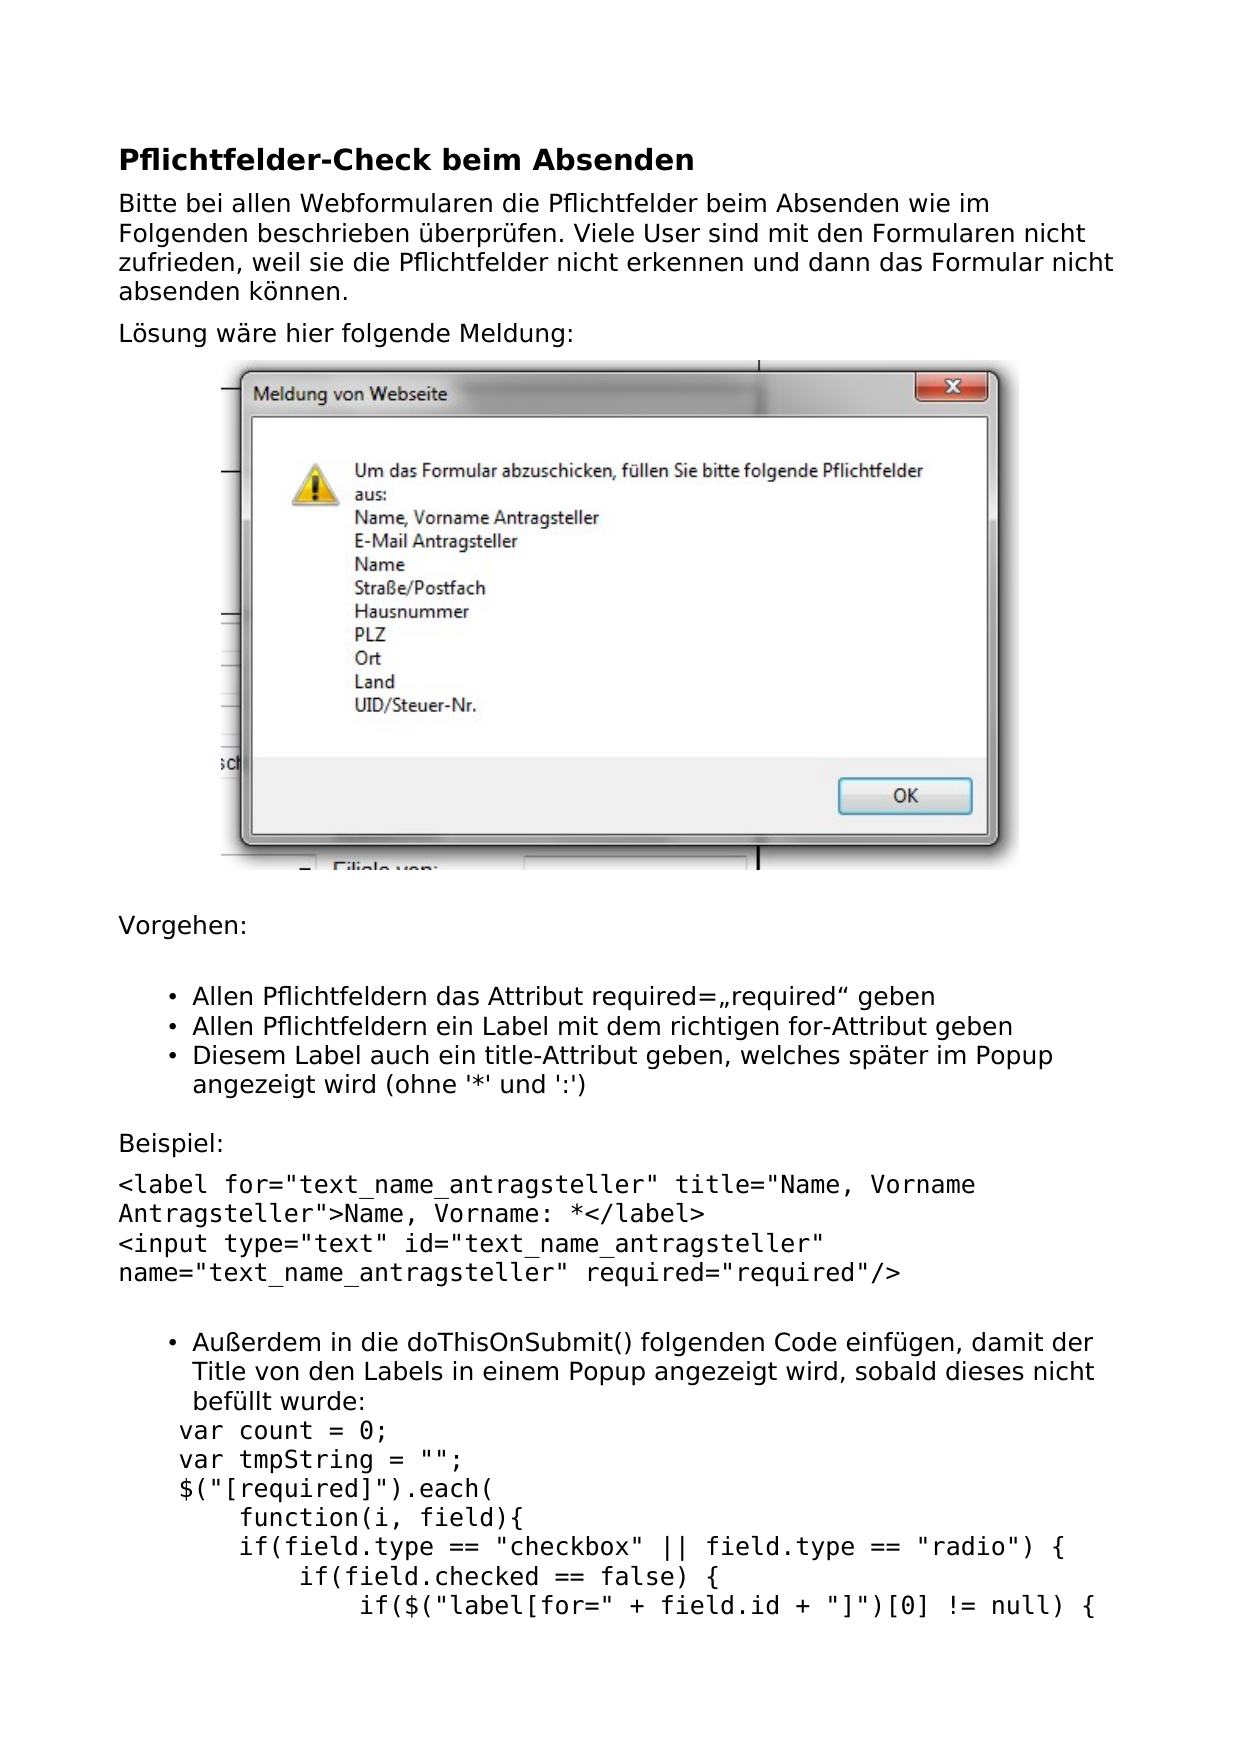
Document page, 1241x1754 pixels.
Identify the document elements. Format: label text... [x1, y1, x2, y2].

text Lösung wäre hier folgende Meldung: [118, 319, 1122, 348]
list Allen Pflichtfeldern ein Label mit dem richtigen for-Attribut geben [177, 1012, 1122, 1041]
list Diesem Label auch ein title-Attribut geben, welches später im Popup angezeigt wird (ohne '*' und ':') [177, 1041, 1122, 1099]
text <label for="text_name_antragsteller" title="Name, Vorname Antragsteller">Name, Vorname: *</label> <input type="text" id="text_name_antragsteller" name="text_name_antragsteller" required="required"/> [118, 1170, 1122, 1287]
picture [221, 360, 1020, 870]
text var count = 0; var tmpString = ""; $("[required]").each( function(i, field){ if(field.type == "checkbox" || field.type == "radio") { if(field.checked == false) { if($("label[for=" + field.id + "]")[0] != null) { [118, 1416, 1122, 1620]
text Beispiel: [118, 1129, 1122, 1158]
list Allen Pflichtfeldern das Attribut required=„required“ geben [177, 983, 1122, 1012]
subtitle Pflichtfelder-Check beim Absenden [118, 143, 1122, 177]
list Außerdem in die doThisOnSubmit() folgenden Code einfügen, damit der Title von den Labels in einem Popup angezeigt wird, sobald dieses nicht befüllt wurde: [177, 1328, 1122, 1416]
text Bitte bei allen Webformularen die Pflichtfelder beim Absenden wie im Folgenden beschrieben überprüfen. Viele User sind mit den Formularen nicht zufrieden, weil sie die Pflichtfelder nicht erkennen und dann das Formular nicht absenden können. [118, 189, 1122, 306]
text Vorgehen: [118, 911, 1122, 941]
